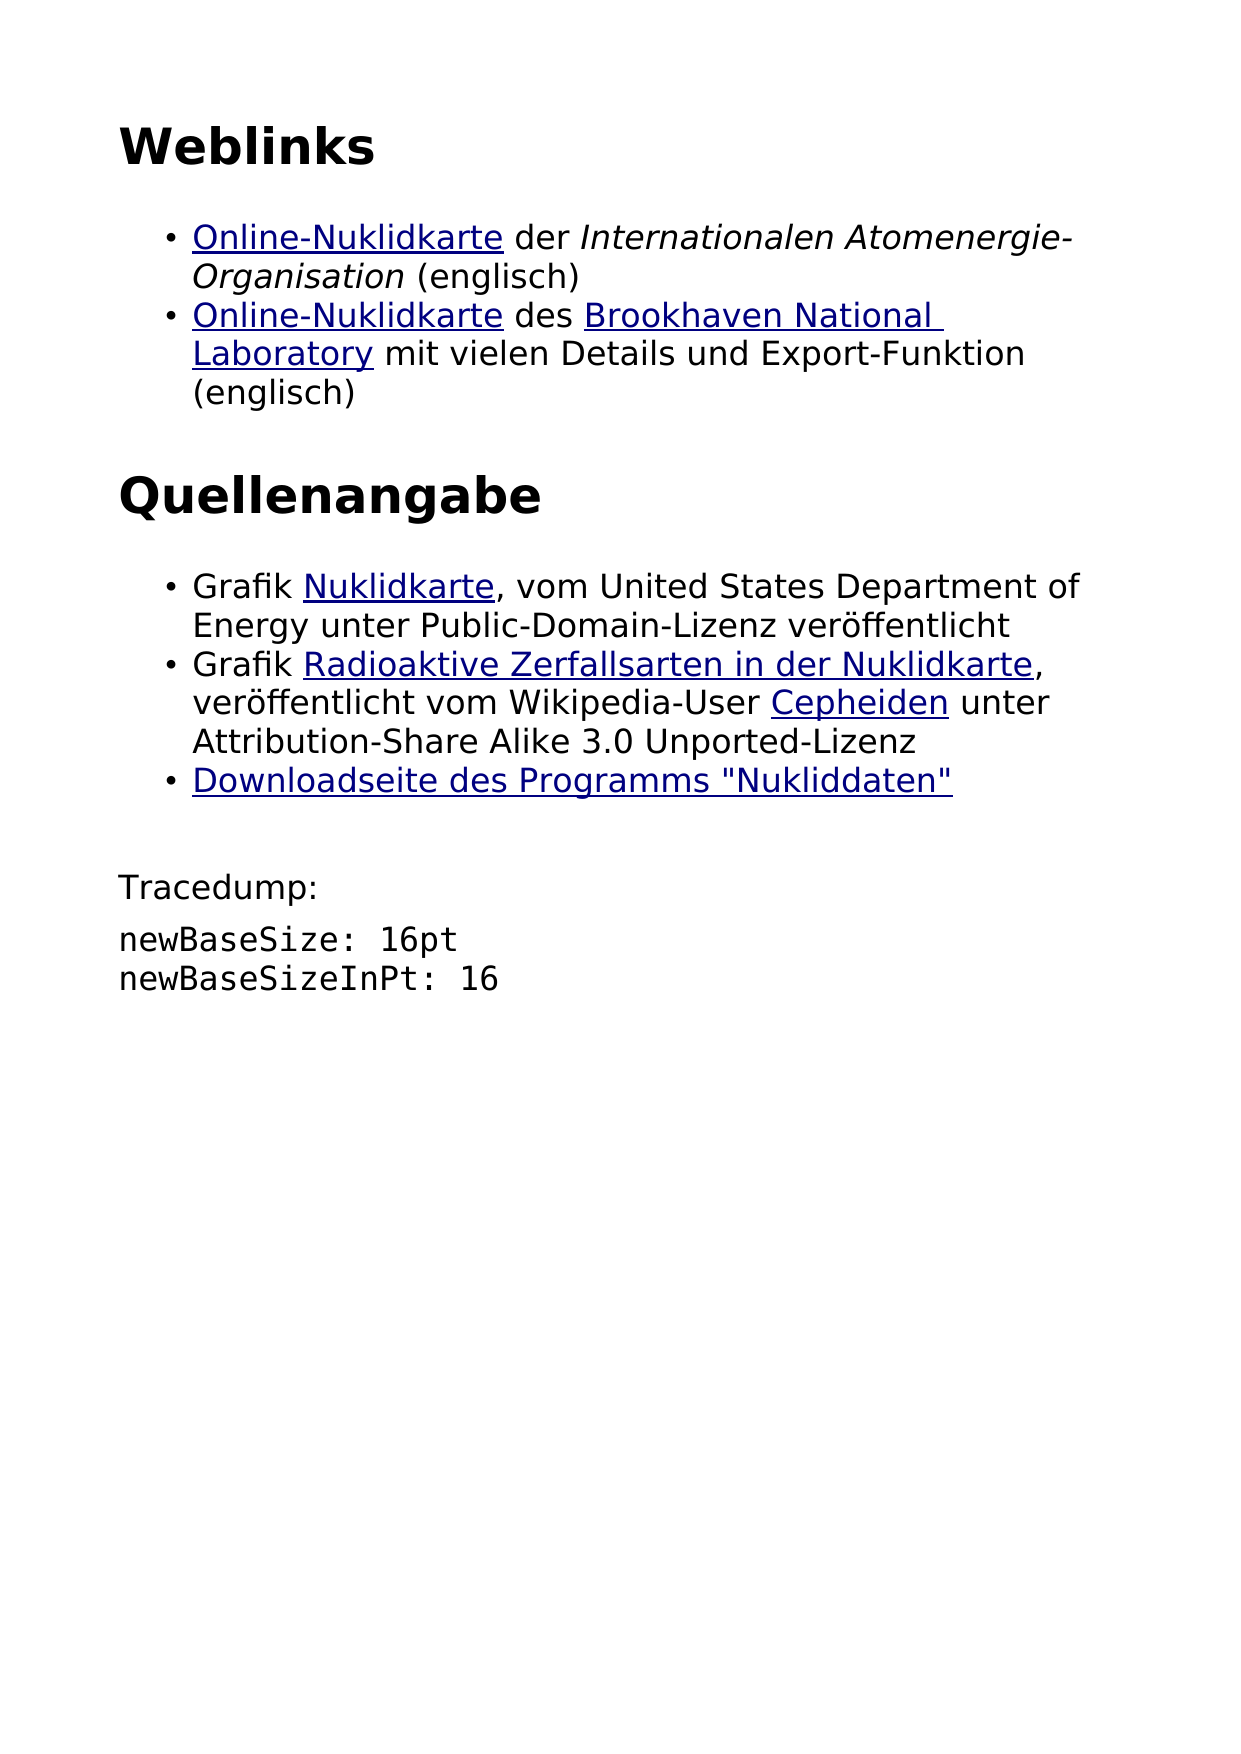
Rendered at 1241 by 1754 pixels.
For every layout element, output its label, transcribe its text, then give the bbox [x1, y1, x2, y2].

list Grafik Radioaktive Zerfallsarten in der Nuklidkarte, veröffentlicht vom Wikipedia-User Cepheiden unter Attribution-Share Alike 3.0 Unported-Lizenz [177, 645, 1122, 762]
list Grafik Nuklidkarte, vom United States Department of Energy unter Public-Domain-Lizenz veröffentlicht [177, 567, 1122, 645]
text newBaseSize: 16pt newBaseSizeInPt: 16 [118, 920, 1122, 998]
text Tracedump: [118, 830, 1122, 908]
list Online-Nuklidkarte des Brookhaven National Laboratory mit vielen Details und Export-Funktion (englisch) [177, 296, 1122, 413]
subtitle Quellenangabe [118, 467, 1122, 525]
subtitle Weblinks [118, 118, 1122, 176]
list Downloadseite des Programms "Nukliddaten" [177, 762, 1122, 800]
list Online-Nuklidkarte der Internationalen Atomenergie-Organisation (englisch) [177, 218, 1122, 296]
